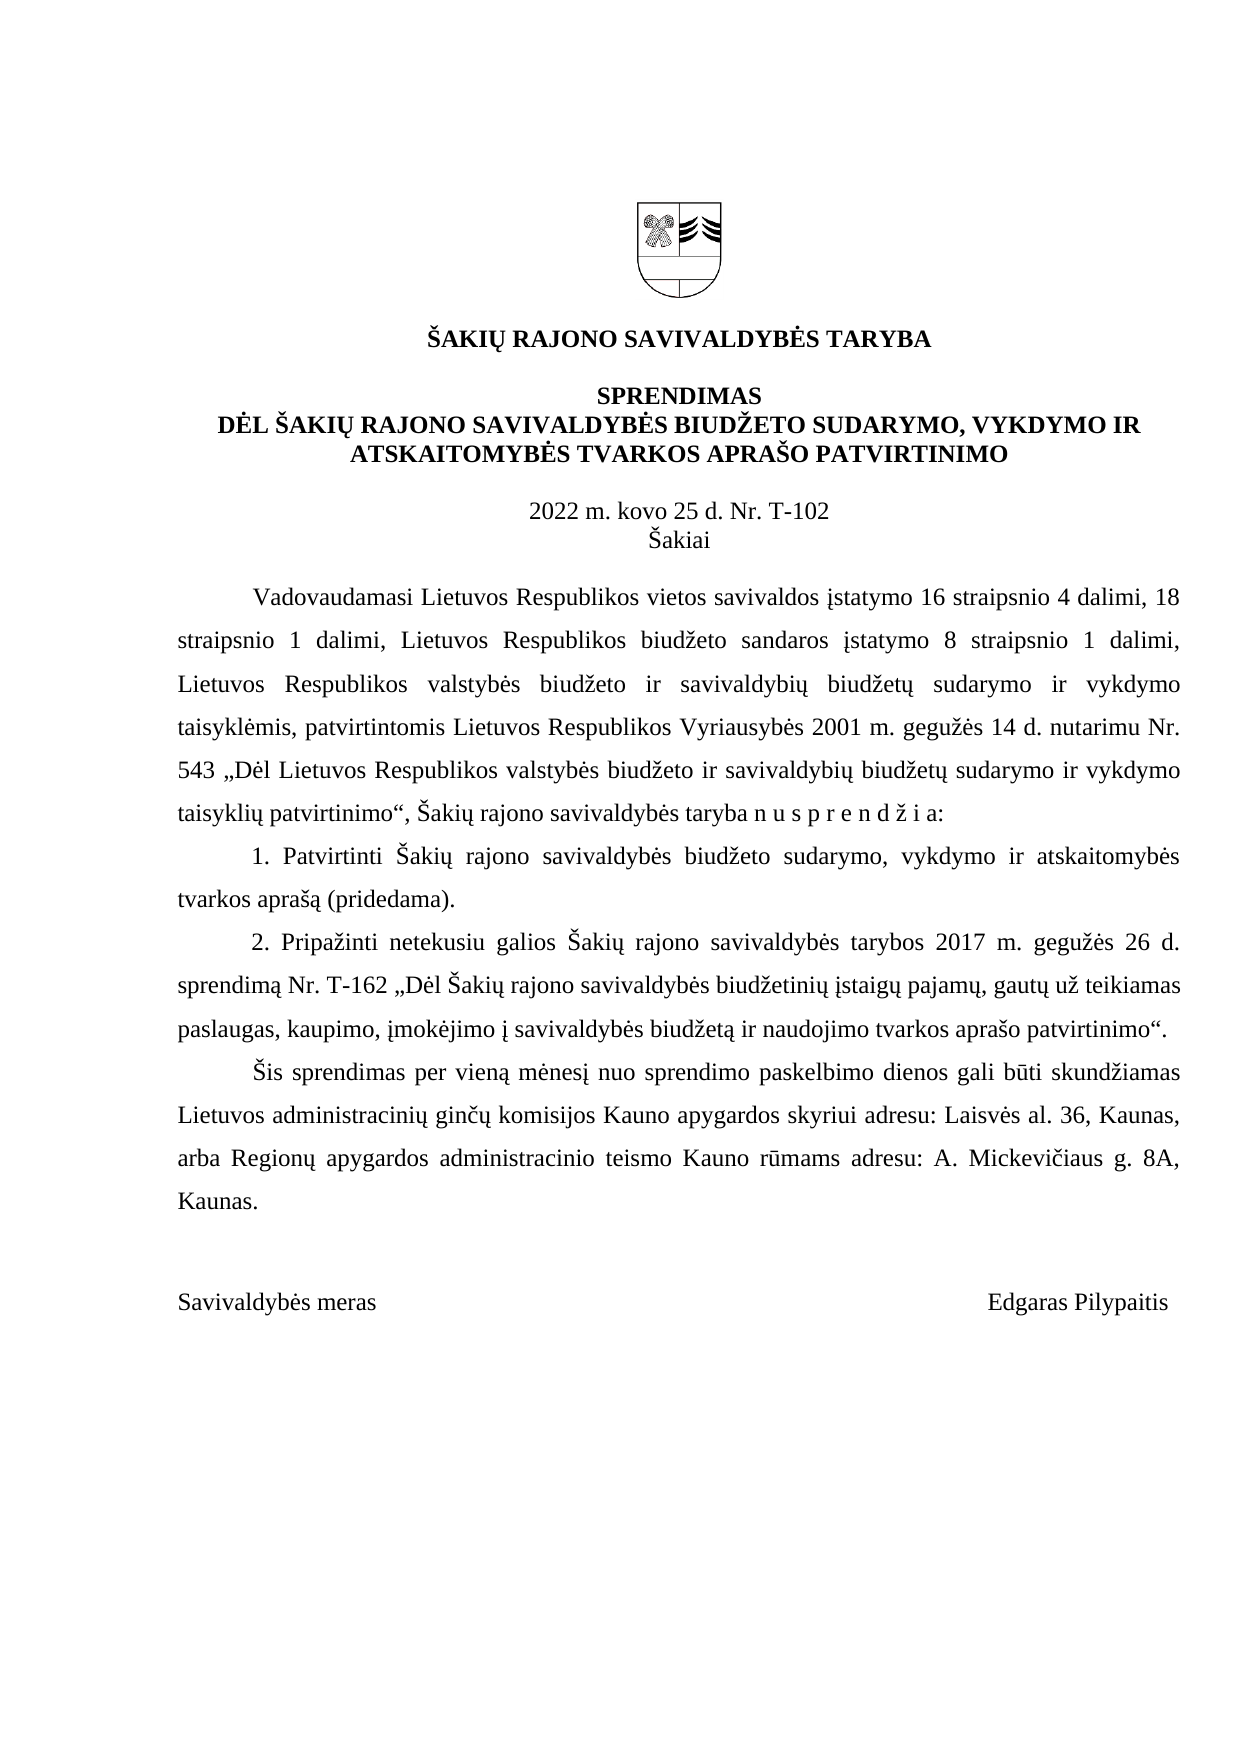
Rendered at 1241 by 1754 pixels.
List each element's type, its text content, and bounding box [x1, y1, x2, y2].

text 2. Pripažinti netekusiu galios Šakių rajono savivaldybės tarybos 2017 m. gegužės 26 d. sprendimą Nr. T-162 „Dėl Šakių rajono savivaldybės biudžetinių įstaigų pajamų, gautų už teikiamas paslaugas, kaupimo, įmokėjimo į savivaldybės biudžetą ir naudojimo tvarkos aprašo patvirtinimo“. [177, 927, 1181, 1042]
text Vadovaudamasi Lietuvos Respublikos vietos savivaldos įstatymo 16 straipsnio 4 dalimi, 18 straipsnio 1 dalimi, Lietuvos Respublikos biudžeto sandaros įstatymo 8 straipsnio 1 dalimi, Lietuvos Respublikos valstybės biudžeto ir savivaldybių biudžetų sudarymo ir vykdymo taisyklėmis, patvirtintomis Lietuvos Respublikos Vyriausybės 2001 m. gegužės 14 d. nutarimu Nr. 543 „Dėl Lietuvos Respublikos valstybės biudžeto ir savivaldybių biudžetų sudarymo ir vykdymo taisyklių patvirtinimo“, Šakių rajono savivaldybės taryba n u s p r e n d ž i a: [177, 582, 1181, 827]
text DĖL ŠAKIŲ RAJONO SAVIVALDYBĖS BIUDŽETO SUDARYMO, VYKDYMO IR ATSKAITOMYBĖS TVARKOS APRAŠO PATVIRTINIMO [177, 410, 1181, 467]
text 1. Patvirtinti Šakių rajono savivaldybės biudžeto sudarymo, vykdymo ir atskaitomybės tvarkos aprašą (pridedama). [177, 841, 1181, 913]
text Šis sprendimas per vieną mėnesį nuo sprendimo paskelbimo dienos gali būti skundžiamas Lietuvos administracinių ginčų komisijos Kauno apygardos skyriui adresu: Laisvės al. 36, Kaunas, arba Regionų apygardos administracinio teismo Kauno rūmams adresu: A. Mickevičiaus g. 8A, Kaunas. [177, 1057, 1181, 1215]
text 2022 m. kovo 25 d. Nr. T-102 [177, 496, 1181, 525]
text SPRENDIMAS [177, 381, 1181, 410]
text Šakiai [177, 525, 1181, 554]
text Savivaldybės meras Edgaras Pilypaitis [177, 1287, 1181, 1316]
text ŠAKIŲ RAJONO SAVIVALDYBĖS TARYBA [177, 324, 1181, 352]
